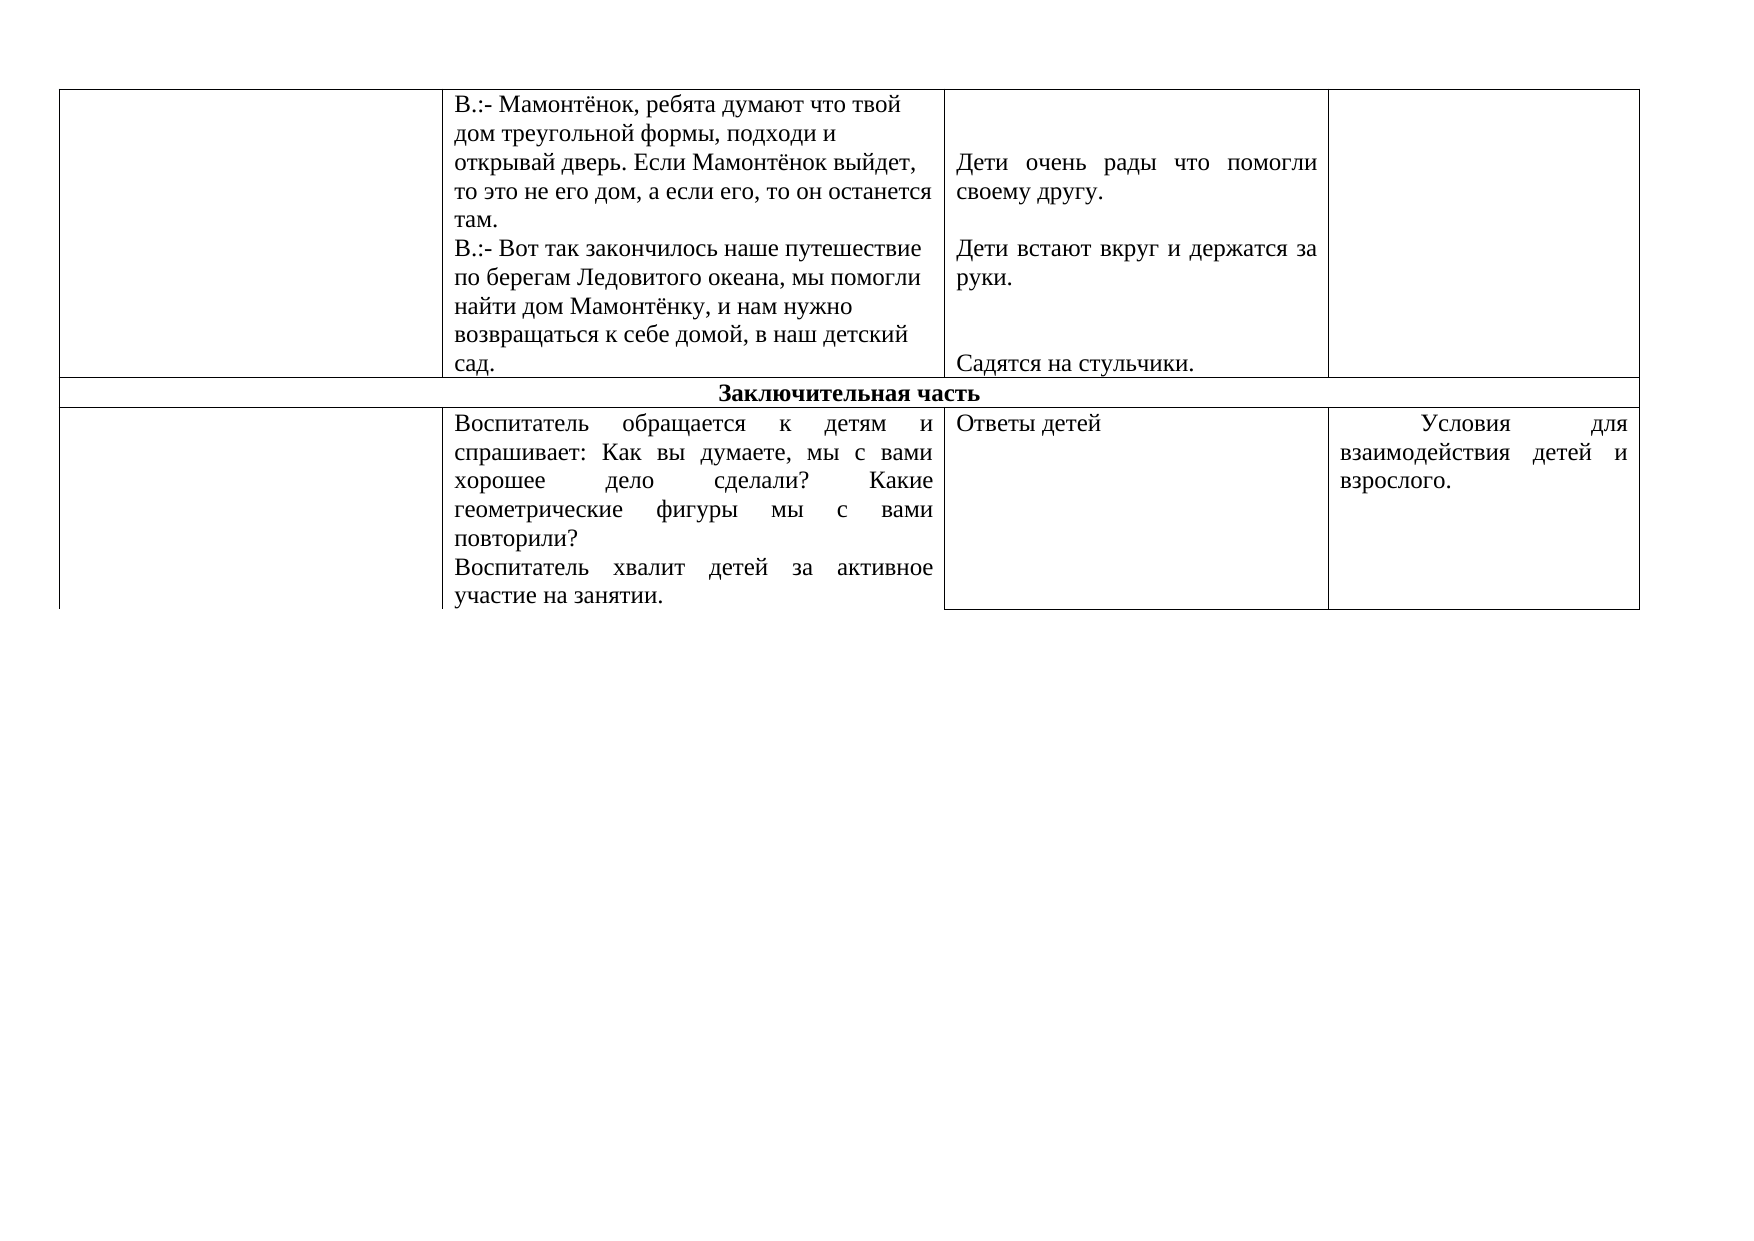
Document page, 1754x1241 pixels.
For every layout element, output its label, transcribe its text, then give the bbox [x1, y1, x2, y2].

table_cell В.:- Мамонтёнок, ребята думают что твой дом треугольной формы, подходи и открывай дверь. Если Мамонтёнок выйдет, то это не его дом, а если его, то он останется там. В.:- Вот так закончилось наше путешествие по берегам Ледовитого океана, мы помогли найти дом Мамонтёнку, и нам нужно возвращаться к себе домой, в наш детский сад. [443, 90, 944, 377]
table_cell Дети очень рады что помогли своему другу. Дети встают вкруг и держатся за руки. Садятся на стульчики. [945, 90, 1328, 377]
table_cell Ответы детей [945, 408, 1328, 609]
table_cell Условия для взаимодействия детей и взрослого. [1329, 408, 1639, 609]
table_cell Заключительная часть [60, 378, 1639, 407]
table_cell Воспитатель обращается к детям и спрашивает: Как вы думаете, мы с вами хорошее дело сделали? Какие геометрические фигуры мы с вами повторили? Воспитатель хвалит детей за активное участие на занятии. [443, 408, 944, 609]
table_cell [1329, 90, 1639, 377]
table_cell [60, 408, 442, 609]
table_cell [60, 90, 442, 377]
